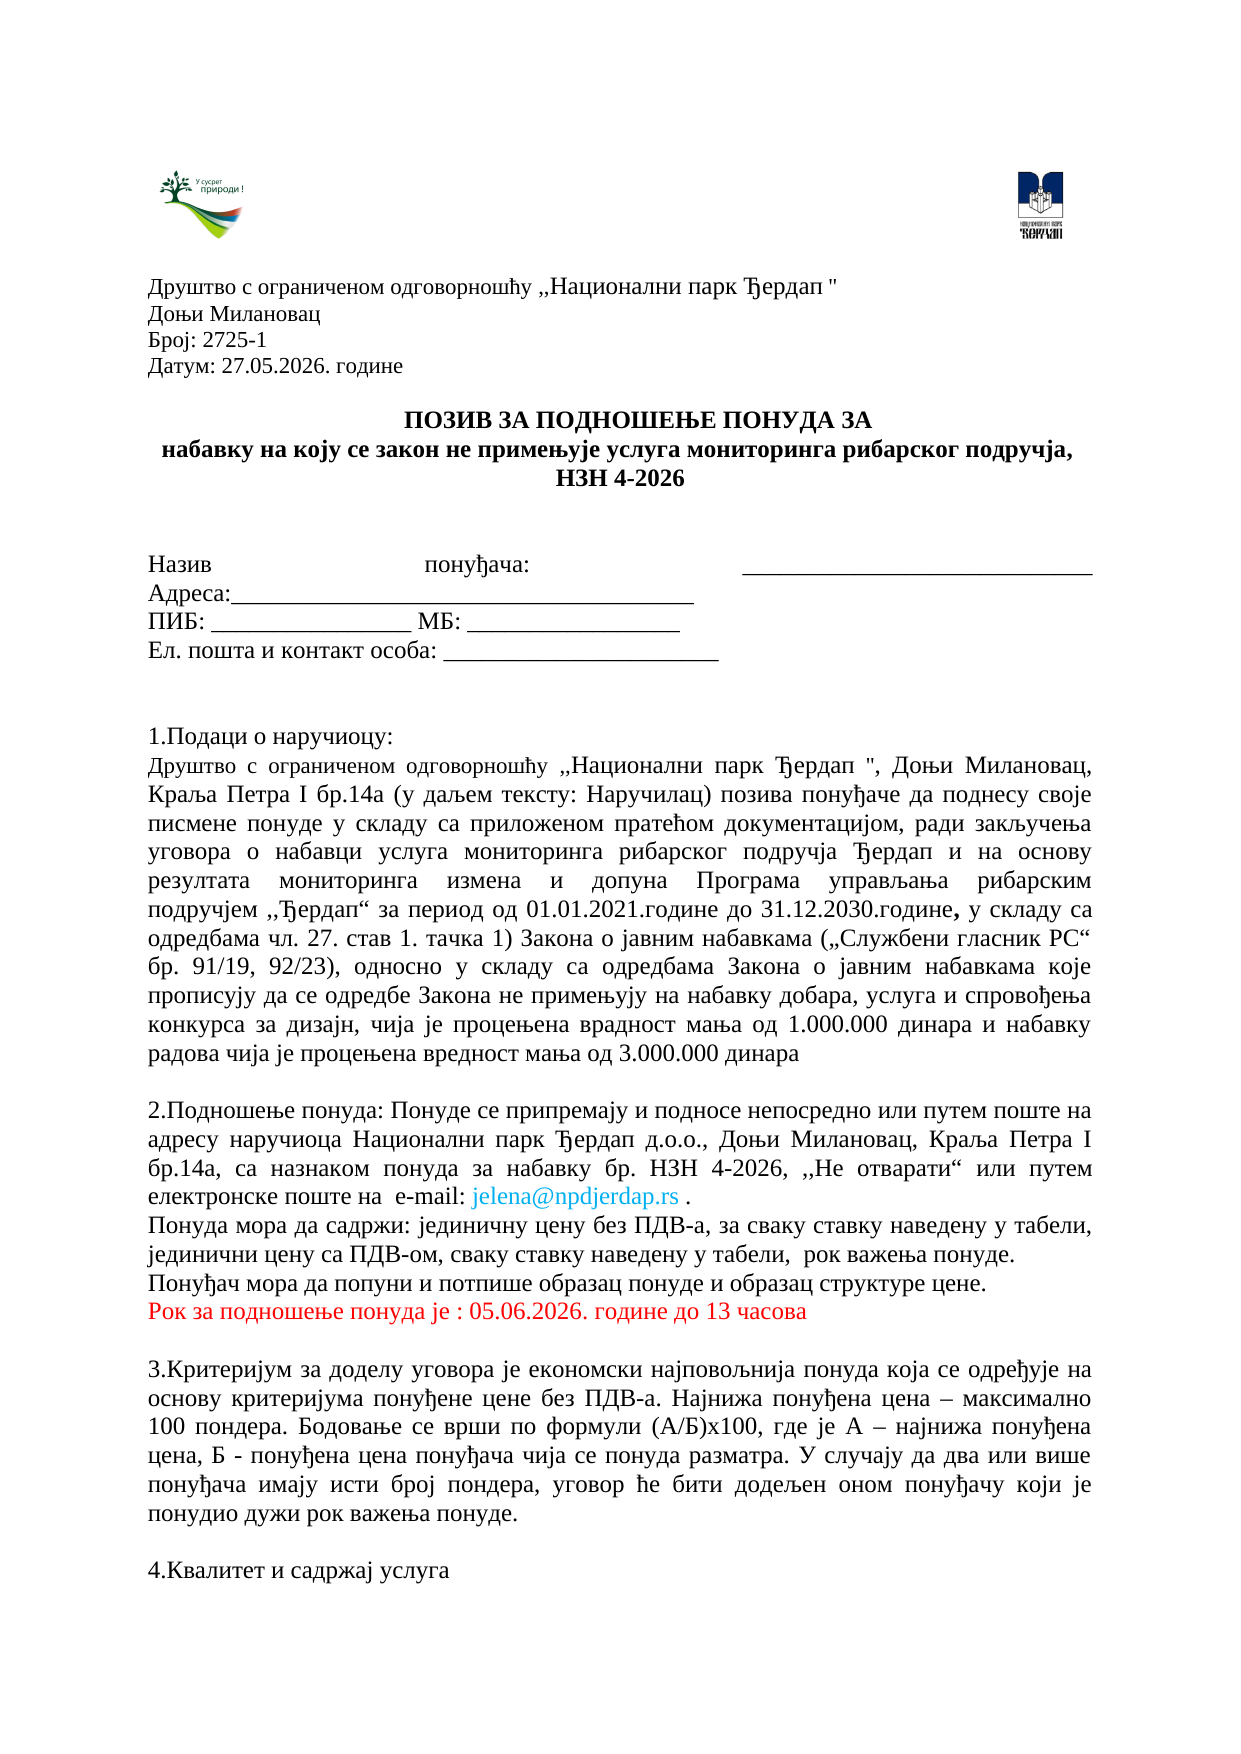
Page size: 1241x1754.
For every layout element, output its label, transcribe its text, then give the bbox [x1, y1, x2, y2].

text 4.Квалитет и садржај услуга [148, 1555, 1093, 1584]
text Ел. пошта и контакт особа: ______________________ [148, 635, 1093, 664]
text ПОЗИВ ЗА ПОДНОШЕЊЕ ПОНУДА ЗА [148, 405, 1093, 434]
text Доњи Милановац [148, 300, 1093, 326]
text Друштво с ограниченом одговорношћу ,,Национални парк Ђердап '' [148, 271, 1093, 300]
text Број: 2725-1 [148, 326, 1093, 352]
text Датум: 27.05.2026. године [148, 352, 1093, 379]
text НЗН 4-2026 [148, 463, 1093, 491]
text Понуда мора да садржи: јединичну цену без ПДВ-а, за сваку ставку наведену у табели, јединични цену са ПДВ-ом, сваку ставку наведену у табели, рок важења понуде. [148, 1210, 1093, 1268]
text 2.Подношење понуда: Понуде се припремају и подносе непосредно или путем поште на адресу наручиоца Национални парк Ђердап д.о.о., Доњи Милановац, Краља Петра I бр.14а, са назнаком понуда за набавку бр. НЗН 4-2026, ,,Не отварати“ или путем електронске поште на e-mail: jelena@npdjerdap.rs . [148, 1095, 1093, 1210]
text набавку на коју се закон не примењује услуга мониторинга рибарског подручја, [148, 434, 1093, 463]
text 1.Подаци о наручиоцу: [148, 721, 1093, 750]
text 3.Критеријум за доделу уговора је економски најповољнија понуда која се одређује на основу критеријума понуђене цене без ПДВ-а. Најнижа понуђена цена – максимално 100 пондера. Бодовање се врши по формули (А/Б)x100, где је А – најнижа понуђена цена, Б - понуђена цена понуђача чија се понуда разматра. У случају да два или више понуђача имају исти број пондера, уговор ће бити додељен оном понуђачу који је понудио дужи рок важења понуде. [148, 1354, 1093, 1526]
text Друштво с ограниченом одговорношћу ,,Национални парк Ђердап '', Доњи Милановац, Краља Петра I бр.14а (у даљем тексту: Наручилац) позива понуђаче да поднесу своје писмене понуде у складу са приложеном пратећом документацијом, ради закључења уговора о набавци услуга мониторинга рибарског подручја Ђердап и на основу резултата мониторинга измена и допуна Програма управљања рибарским подручјем ,,Ђердап“ за период од 01.01.2021.године до 31.12.2030.године, у складу са одредбама чл. 27. став 1. тачка 1) Закона о јавним набавкама („Службени гласник РС“ бр. 91/19, 92/23), односно у складу са одредбама Закона о јавним набавкама које прописују да се одредбе Закона не примењују на набавку добара, услуга и спровођења конкурса за дизајн, чија је процењена врадност мања од 1.000.000 динара и набавку радова чија је процењена вредност мања од 3.000.000 динара [148, 750, 1093, 1066]
text Понуђач мора да попуни и потпише образац понуде и образац структуре цене. [148, 1268, 1093, 1296]
text ПИБ: ________________ МБ: _________________ [148, 606, 1093, 635]
text Рок за подношење понуда је : 05.06.2026. године до 13 часова [148, 1296, 1093, 1325]
text Назив понуђача: ____________________________ Адреса:_____________________________________ [148, 549, 1093, 606]
